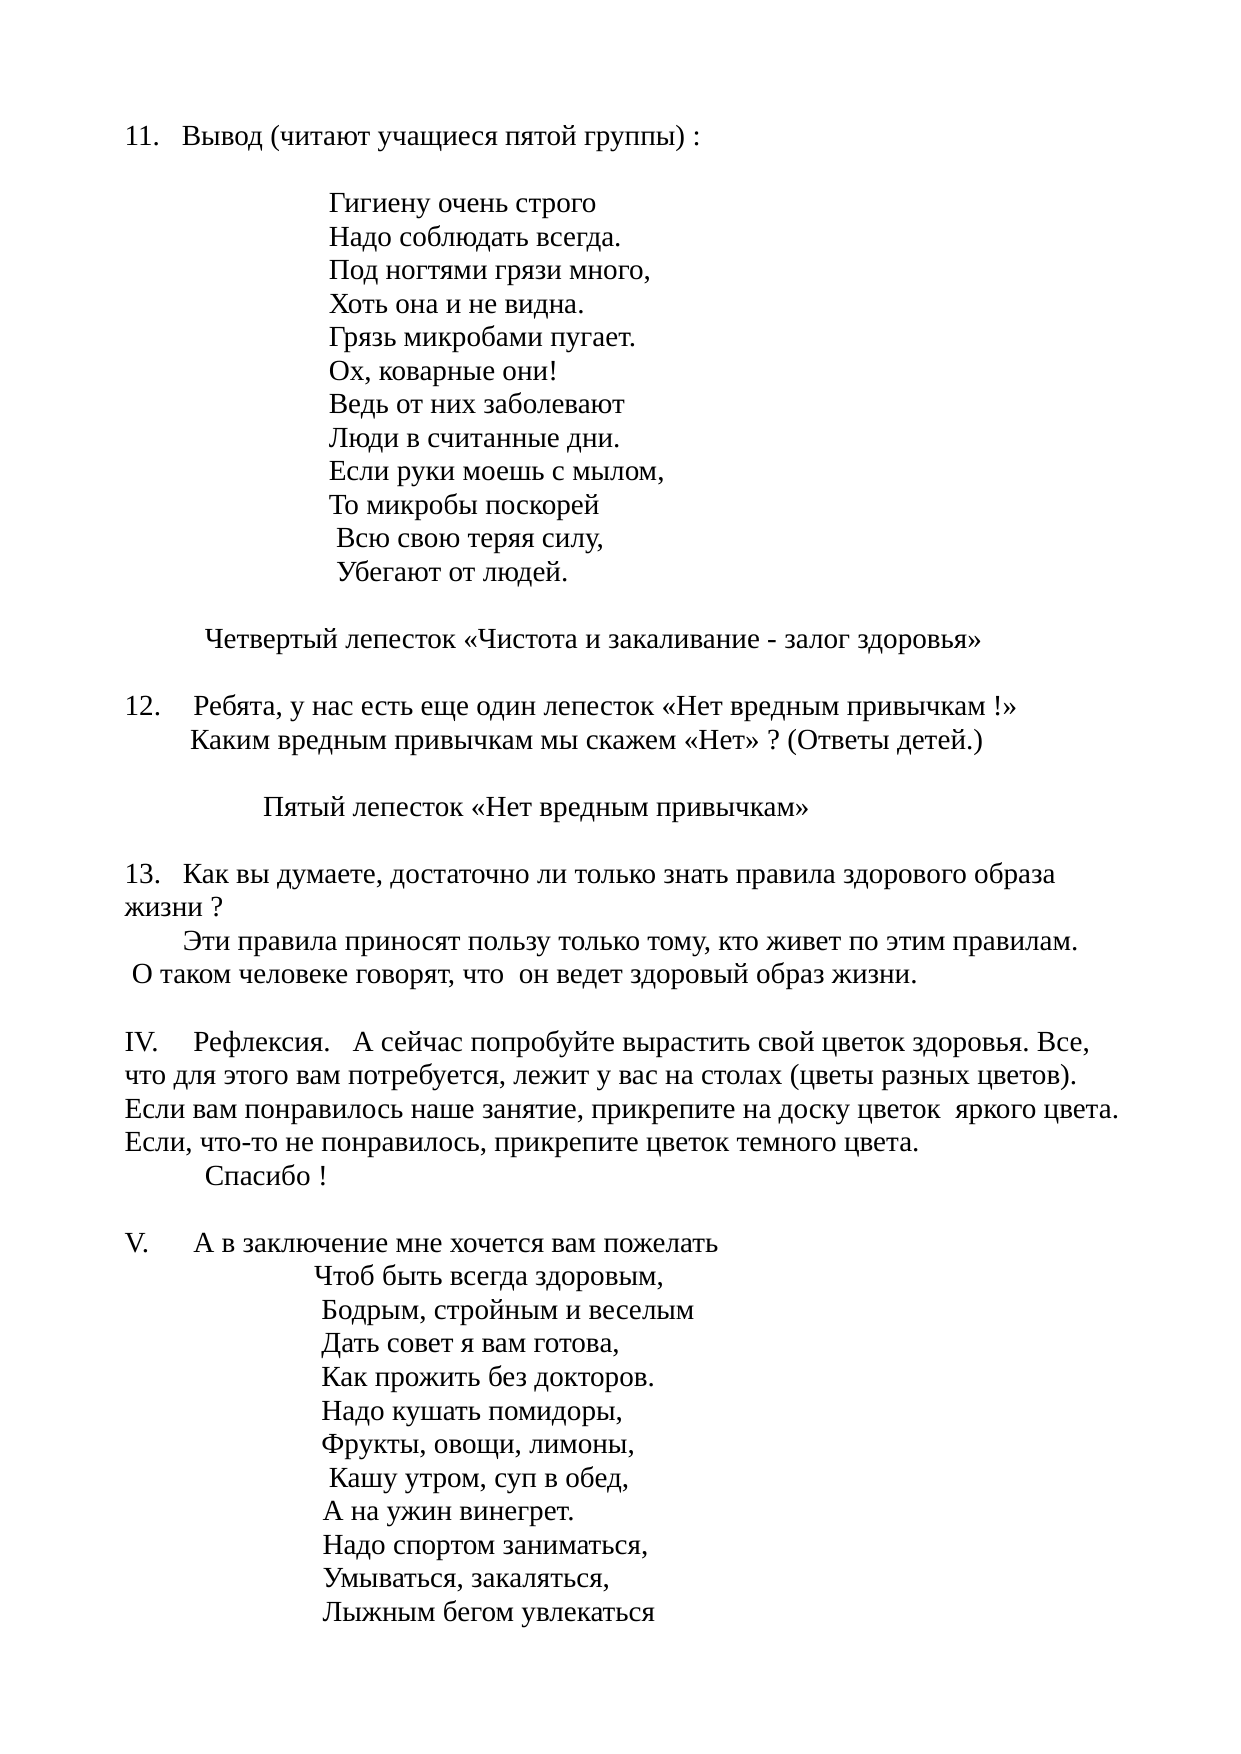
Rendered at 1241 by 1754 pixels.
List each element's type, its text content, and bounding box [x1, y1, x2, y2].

list Эти правила приносят пользу только тому, кто живет по этим правилам. [124, 923, 1122, 957]
text Хоть она и не видна. [124, 286, 1122, 319]
list Спасибо ! [124, 1158, 1122, 1191]
list Лыжным бегом увлекаться [118, 1594, 1122, 1627]
text Грязь микробами пугает. [124, 319, 1122, 353]
text Под ногтями грязи много, [124, 252, 1122, 286]
text Люди в считанные дни. [124, 420, 1122, 453]
list Надо кушать помидоры, [124, 1393, 1122, 1426]
text То микробы поскорей [124, 487, 1122, 521]
text Ведь от них заболевают [124, 386, 1122, 420]
text Всю свою теряя силу, [124, 521, 1122, 554]
list Фрукты, овощи, лимоны, [124, 1426, 1122, 1460]
text Надо соблюдать всегда. [124, 219, 1122, 252]
list А в заключение мне хочется вам пожелать [124, 1225, 1122, 1258]
list Чтоб быть всегда здоровым, [124, 1258, 1122, 1292]
list Если вам понравилось наше занятие, прикрепите на доску цветок яркого цвета. [124, 1091, 1122, 1124]
text Ох, коварные они! [124, 353, 1122, 386]
list Как прожить без докторов. [124, 1359, 1122, 1393]
text Убегают от людей. [124, 554, 1122, 588]
list Кашу утром, суп в обед, [124, 1460, 1122, 1493]
list Пятый лепесток «Нет вредным привычкам» [124, 789, 1122, 822]
list Каким вредным привычкам мы скажем «Нет» ? (Ответы детей.) [124, 722, 1122, 755]
list 11. Вывод (читают учащиеся пятой группы) : [124, 118, 1122, 152]
list Рефлексия. А сейчас попробуйте вырастить свой цветок здоровья. Все, что для этого вам потребуется, лежит у вас на столах (цветы разных цветов). [124, 1024, 1122, 1091]
list Если, что-то не понравилось, прикрепите цветок темного цвета. [124, 1124, 1122, 1158]
list Бодрым, стройным и веселым [124, 1292, 1122, 1326]
list О таком человеке говорят, что он ведет здоровый образ жизни. [124, 957, 1122, 990]
list 13. Как вы думаете, достаточно ли только знать правила здорового образа жизни ? [124, 856, 1122, 923]
list Дать совет я вам готова, [124, 1326, 1122, 1359]
text Четвертый лепесток «Чистота и закаливание - залог здоровья» [124, 621, 1122, 655]
list Надо спортом заниматься, [118, 1527, 1122, 1560]
list Умываться, закаляться, [118, 1560, 1122, 1594]
list А на ужин винегрет. [118, 1493, 1122, 1527]
list Ребята, у нас есть еще один лепесток «Нет вредным привычкам !» [124, 688, 1122, 722]
text Гигиену очень строго [124, 185, 1122, 219]
text Если руки моешь с мылом, [124, 453, 1122, 487]
